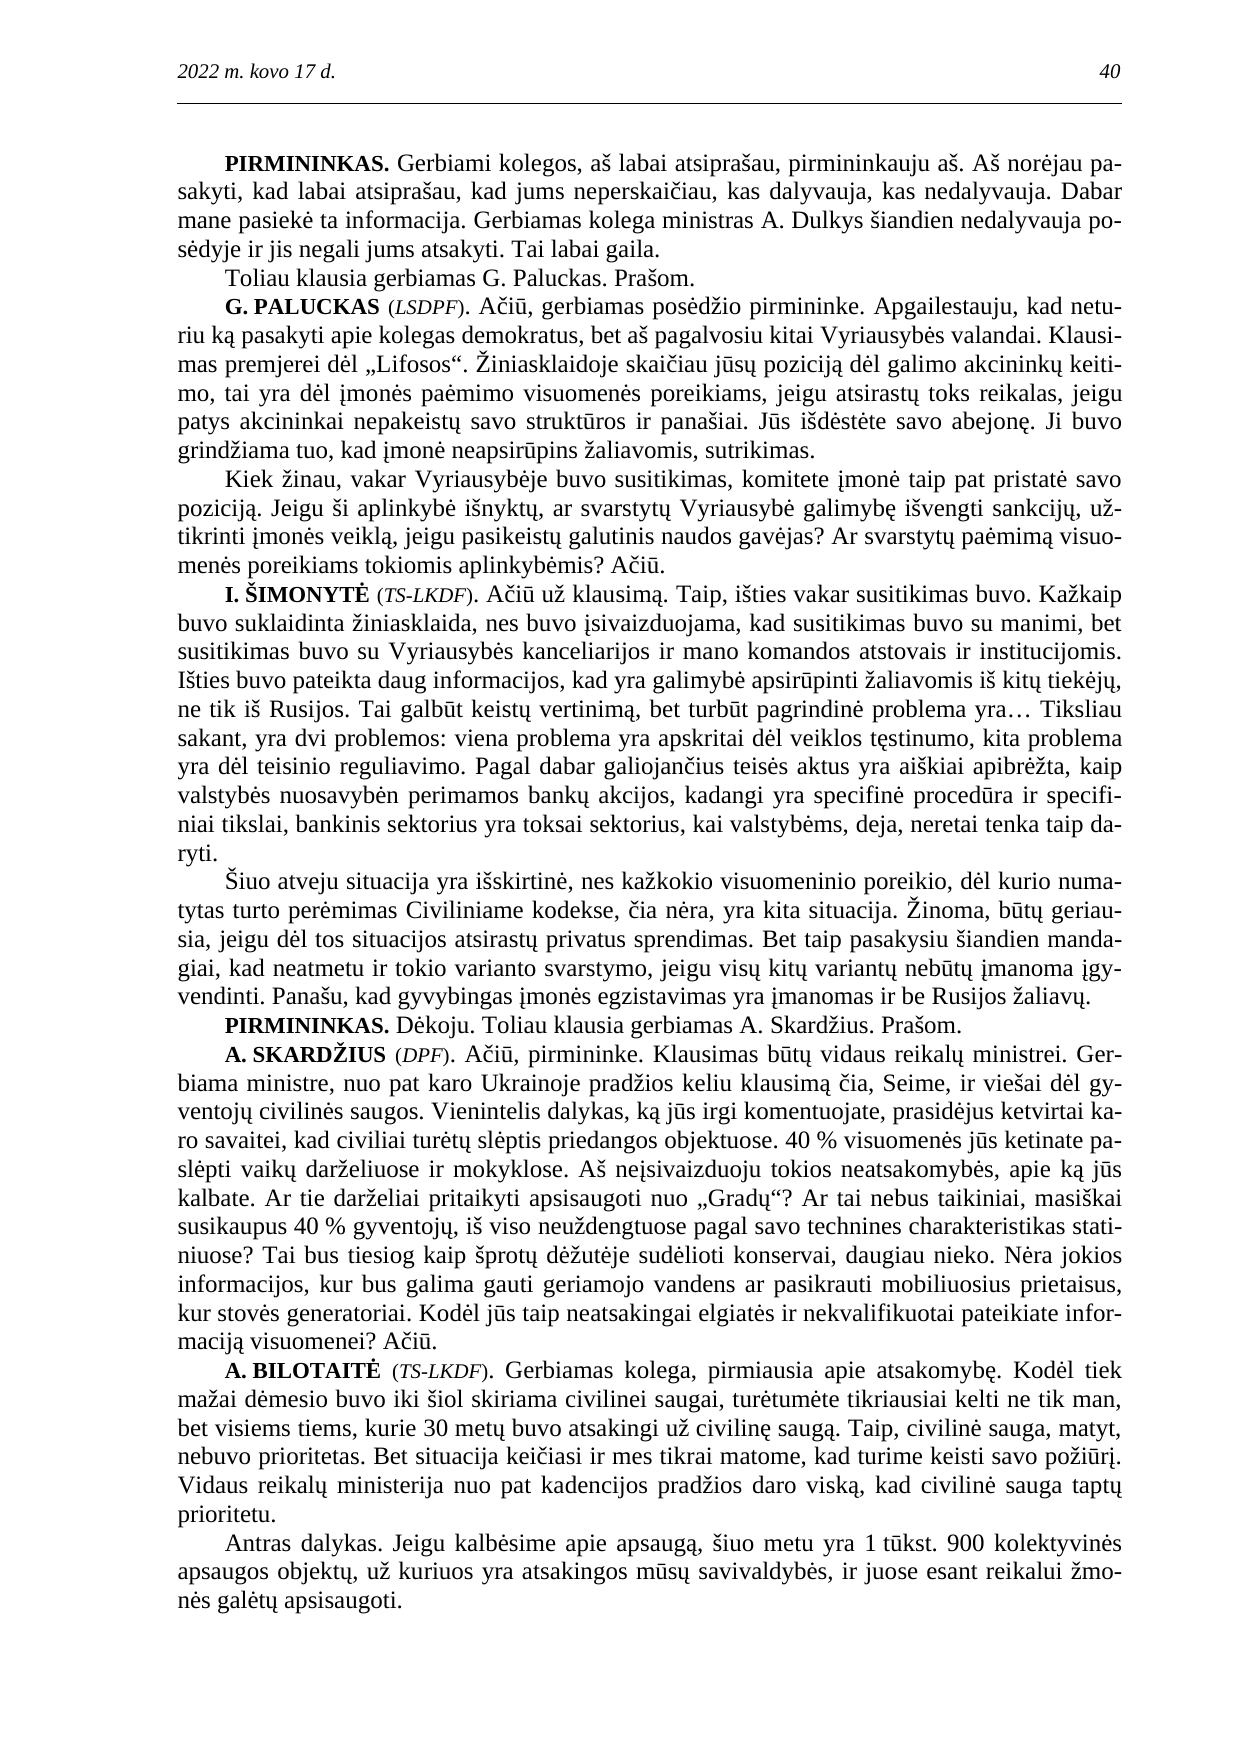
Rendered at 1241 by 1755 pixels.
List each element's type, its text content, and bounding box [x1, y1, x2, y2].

text A. SKARDŽIUS (DPF). Ačiū, pir­mi­nin­ke. Klau­si­mas bū­tų vi­daus rei­ka­lų mi­nist­rei. Ger­bia­ma mi­nist­re, nuo pat ka­ro Uk­rai­no­je pra­džios ke­liu klau­si­mą čia, Sei­me, ir vie­šai dėl gy­ven­to­jų ci­vi­li­nės sau­gos. Vie­nin­te­lis da­ly­kas, ką jūs ir­gi ko­men­tuo­ja­te, pra­si­dė­jus ket­vir­tai ka­ro sa­vai­tei, kad ci­vi­liai tu­rė­tų slėp­tis prie­dan­gos ob­jek­tuo­se. 40 % vi­suo­me­nės jūs ke­ti­na­te pa­slėp­ti vai­kų dar­že­liuo­se ir mo­kyk­lo­se. Aš ne­įsi­vaiz­duo­ju to­kios ne­at­sa­ko­my­bės, apie ką jūs kal­ba­te. Ar tie dar­že­liai pri­tai­ky­ti ap­si­sau­go­ti nuo „Gra­dų“? Ar tai ne­bus tai­ki­niai, ma­siš­kai su­si­kau­pus 40 % gy­ven­to­jų, iš vi­so ne­už­deng­tuo­se pa­gal sa­vo tech­ni­nes cha­rak­te­ris­ti­kas sta­ti­niuo­se? Tai bus tie­siog kaip špro­tų dė­žu­tė­je su­dė­lio­ti kon­ser­vai, dau­giau nie­ko. Nė­ra jo­kios in­for­ma­ci­jos, kur bus ga­li­ma gau­ti ge­ria­mo­jo van­dens ar pa­si­krau­ti mo­bi­liuo­sius prie­tai­sus, kur sto­vės ge­ne­ra­to­riai. Ko­dėl jūs taip ne­at­sa­kin­gai el­gia­tės ir ne­kva­li­fi­kuo­tai pa­tei­kia­te in­for­ma­ci­ją vi­suo­me­nei? Ačiū. [177, 1039, 1122, 1355]
text Ant­ras da­ly­kas. Jei­gu kal­bė­si­me apie ap­sau­gą, šiuo me­tu yra 1 tūkst. 900 ko­lek­ty­vi­nės ap­sau­gos ob­jek­tų, už ku­riuos yra at­sa­kin­gos mū­sų sa­vi­val­dy­bės, ir juo­se esant rei­ka­lui žmo­nės ga­lė­tų ap­si­sau­go­ti. [177, 1528, 1122, 1614]
text I. ŠIMONYTĖ (TS-LKDF). Ačiū už klau­si­mą. Taip, iš­ties va­kar su­si­ti­ki­mas bu­vo. Kaž­kaip bu­vo su­klai­din­ta ži­niask­lai­da, nes bu­vo įsi­vaiz­duo­ja­ma, kad su­si­ti­ki­mas bu­vo su ma­ni­mi, bet su­si­ti­ki­mas bu­vo su Vy­riau­sy­bės kan­ce­lia­ri­jos ir ma­no ko­man­dos at­sto­vais ir ins­ti­tu­ci­jo­mis. Iš­ties bu­vo pa­teik­ta daug in­for­ma­ci­jos, kad yra ga­li­my­bė ap­si­rū­pin­ti ža­lia­vo­mis iš ki­tų tie­kė­jų, ne tik iš Ru­si­jos. Tai gal­būt keis­tų ver­ti­ni­mą, bet tur­būt pa­grin­di­nė pro­ble­ma yra… Tiks­liau sa­kant, yra dvi pro­ble­mos: vie­na pro­ble­ma yra ap­skri­tai dėl veik­los tęs­ti­nu­mo, ki­ta pro­ble­ma yra dėl tei­si­nio re­gu­lia­vi­mo. Pa­gal da­bar ga­lio­jan­čius tei­sės ak­tus yra aiš­kiai api­brėž­ta, kaip vals­ty­bės nuo­sa­vy­bėn pe­ri­ma­mos ban­kų ak­ci­jos, ka­dan­gi yra spe­ci­fi­nė pro­ce­dū­ra ir spe­ci­fi­niai tiks­lai, ban­ki­nis sek­to­rius yra tok­sai sek­to­rius, kai vals­ty­bėms, de­ja, ne­re­tai ten­ka taip da­ry­ti. [177, 579, 1122, 866]
text PIRMININKAS. Dė­ko­ju. To­liau klau­sia ger­bia­mas A. Skar­džius. Pra­šom. [177, 1010, 1122, 1039]
text G. PALUCKAS (LSDPF). Ačiū, ger­bia­mas po­sė­džio pir­mi­nin­ke. Ap­gai­les­tau­ju, kad ne­tu­riu ką pa­sa­ky­ti apie ko­le­gas de­mok­ra­tus, bet aš pa­gal­vo­siu ki­tai Vy­riau­sy­bės va­lan­dai. Klau­si­mas prem­je­rei dėl „Li­fo­sos“. Ži­niask­lai­do­je skai­čiau jū­sų po­zi­ci­ją dėl ga­li­mo ak­ci­nin­kų kei­ti­mo, tai yra dėl įmo­nės pa­ė­mi­mo vi­suo­me­nės po­rei­kiams, jei­gu at­si­ras­tų toks rei­ka­las, jei­gu pa­tys ak­ci­nin­kai ne­pa­keis­tų sa­vo struk­tū­ros ir pa­na­šiai. Jūs iš­dės­tė­te sa­vo abe­jo­nę. Ji bu­vo grin­džia­ma tuo, kad įmo­nė ne­ap­si­rū­pins ža­lia­vo­mis, su­tri­ki­mas. [177, 291, 1122, 464]
text To­liau klau­sia ger­bia­mas G. Pa­luc­kas. Pra­šom. [177, 263, 1122, 291]
text Šiuo at­ve­ju si­tu­a­ci­ja yra iš­skir­ti­nė, nes kaž­ko­kio vi­suo­me­ni­nio po­rei­kio, dėl ku­rio nu­ma­ty­tas tur­to pe­rė­mi­mas Ci­vi­li­nia­me ko­dek­se, čia nė­ra, yra ki­ta si­tu­a­ci­ja. Ži­no­ma, bū­tų ge­riau­sia, jei­gu dėl tos si­tu­a­ci­jos at­si­ras­tų pri­va­tus spren­di­mas. Bet taip pa­sa­ky­siu šian­dien man­da­giai, kad ne­at­me­tu ir to­kio va­rian­to svars­ty­mo, jei­gu vi­sų ki­tų va­rian­tų ne­bū­tų įma­no­ma įgy­ven­din­ti. Pa­na­šu, kad gy­vy­bin­gas įmo­nės eg­zis­ta­vi­mas yra įma­no­mas ir be Ru­si­jos ža­lia­vų. [177, 866, 1122, 1010]
text Kiek ži­nau, va­kar Vy­riau­sy­bė­je bu­vo su­si­ti­ki­mas, ko­mi­te­te įmo­nė taip pat pri­sta­tė sa­vo po­zi­ci­ją. Jei­gu ši ap­lin­ky­bė iš­nyk­tų, ar svars­ty­tų Vy­riau­sy­bė ga­li­my­bę iš­veng­ti sank­ci­jų, už­tik­rin­ti įmo­nės veik­lą, jei­gu pa­si­keis­tų ga­lu­ti­nis nau­dos ga­vė­jas? Ar svars­ty­tų pa­ė­mi­mą vi­suo­me­nės po­rei­kiams to­kio­mis ap­lin­ky­bė­mis? Ačiū. [177, 464, 1122, 579]
text PIRMININKAS. Ger­bia­mi ko­le­gos, aš la­bai at­si­pra­šau, pir­mi­nin­kau­ju aš. Aš no­rė­jau pa­sa­ky­ti, kad la­bai at­si­pra­šau, kad jums ne­per­skai­čiau, kas da­ly­vau­ja, kas ne­da­ly­vau­ja. Da­bar ma­ne pa­sie­kė ta in­for­ma­ci­ja. Ger­bia­mas ko­le­ga mi­nist­ras A. Dul­kys šian­dien ne­da­ly­vau­ja po­sė­dy­je ir jis ne­ga­li jums at­sa­ky­ti. Tai la­bai gai­la. [177, 148, 1122, 263]
text A. BILOTAITĖ (TS-LKDF). Ger­bia­mas ko­le­ga, pir­miau­sia apie at­sa­ko­my­bę. Ko­dėl tiek ma­žai dė­me­sio bu­vo iki šiol ski­ria­ma ci­vi­li­nei sau­gai, tu­rė­tu­mė­te tik­riau­siai kel­ti ne tik man, bet vi­siems tiems, ku­rie 30 me­tų bu­vo at­sa­kin­gi už ci­vi­li­nę sau­gą. Taip, ci­vi­li­nė sau­ga, ma­tyt, ne­bu­vo pri­ori­te­tas. Bet si­tu­a­ci­ja kei­čia­si ir mes tik­rai ma­to­me, kad tu­ri­me keis­ti sa­vo po­žiū­rį. Vi­daus rei­ka­lų mi­nis­te­ri­ja nuo pat ka­den­ci­jos pra­džios da­ro vis­ką, kad ci­vi­li­nė sau­ga tap­tų pri­ori­te­tu. [177, 1355, 1122, 1528]
